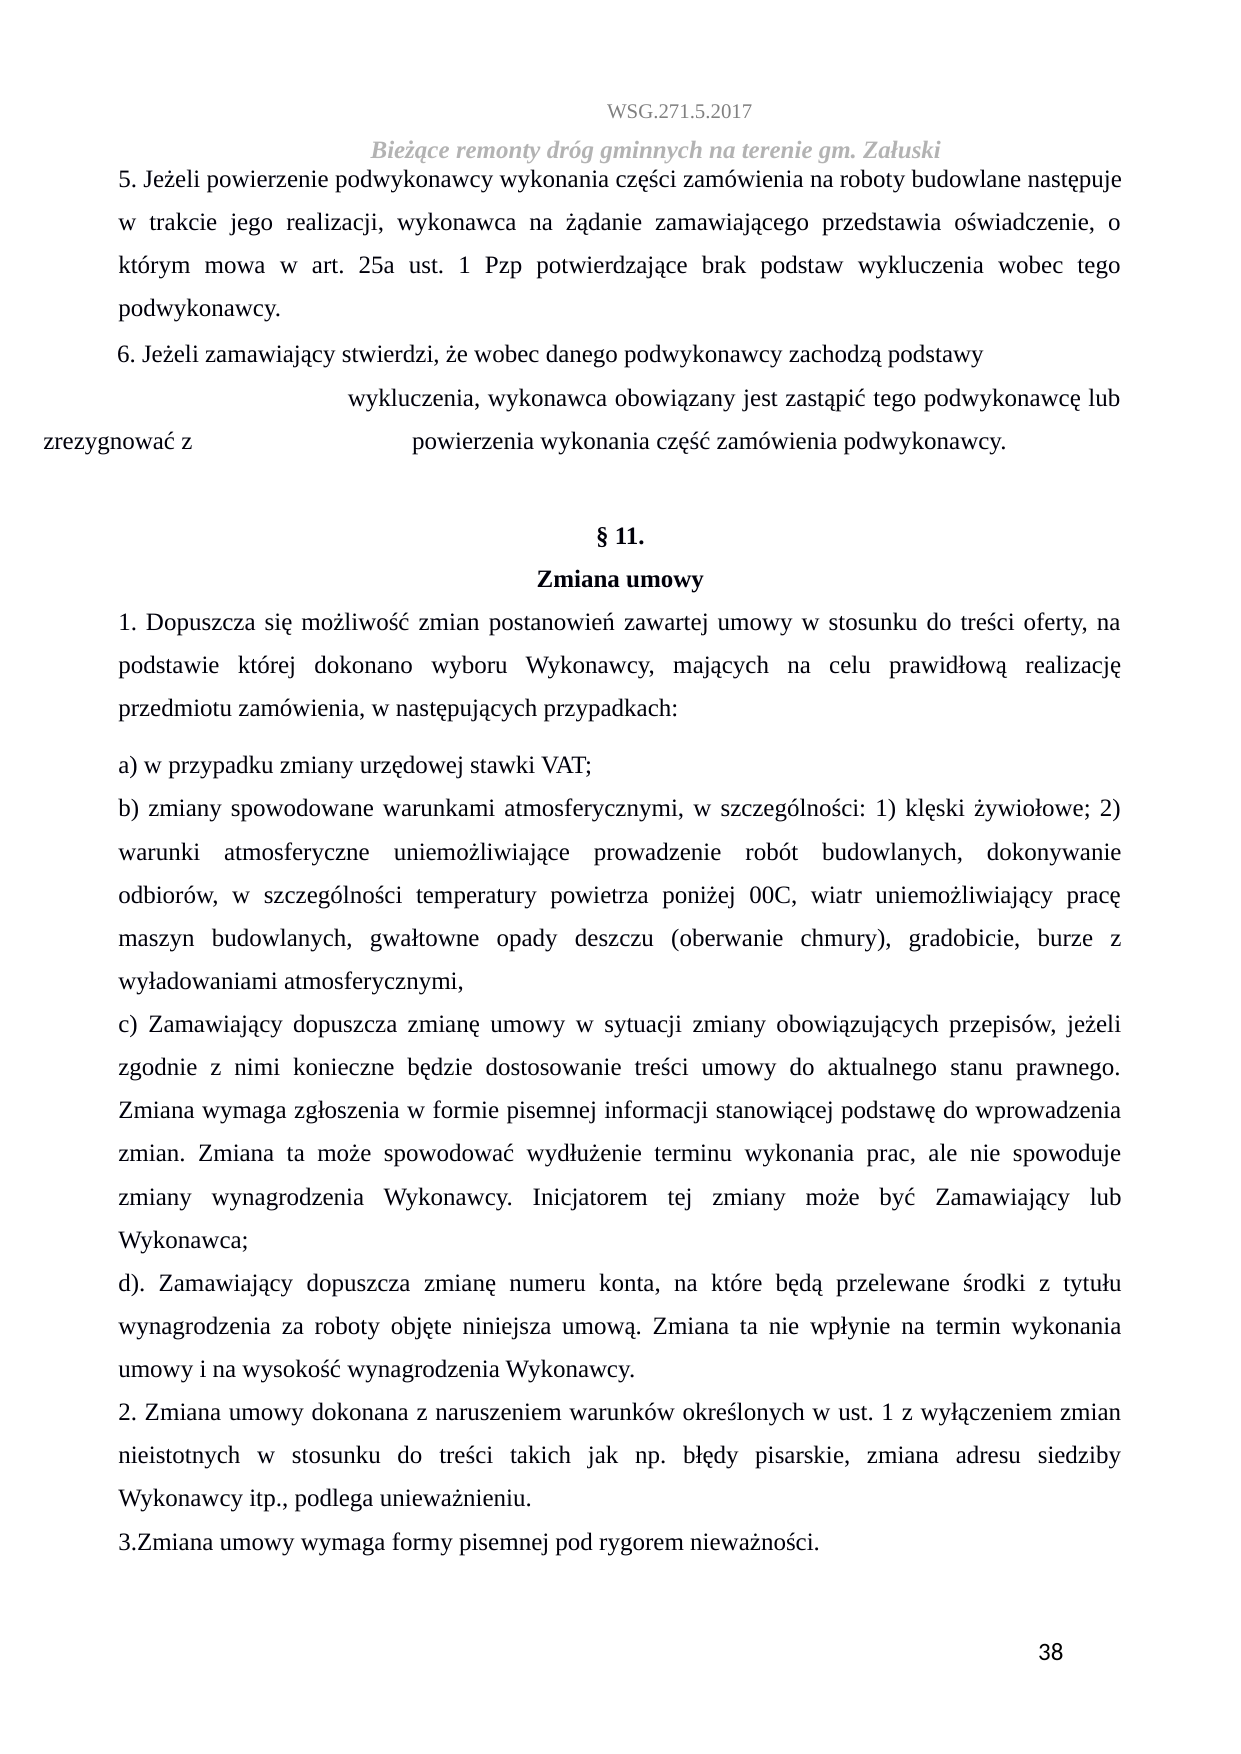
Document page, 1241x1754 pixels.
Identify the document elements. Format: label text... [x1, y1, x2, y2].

text § 11. [118, 521, 1122, 549]
text 1. Dopuszcza się możliwość zmian postanowień zawartej umowy w stosunku do treści oferty, na podstawie której dokonano wyboru Wykonawcy, mających na celu prawidłową realizację przedmiotu zamówienia, w następujących przypadkach: [118, 607, 1122, 722]
text c) Zamawiający dopuszcza zmianę umowy w sytuacji zmiany obowiązujących przepisów, jeżeli zgodnie z nimi konieczne będzie dostosowanie treści umowy do aktualnego stanu prawnego. Zmiana wymaga zgłoszenia w formie pisemnej informacji stanowiącej podstawę do wprowadzenia zmian. Zmiana ta może spowodować wydłużenie terminu wykonania prac, ale nie spowoduje zmiany wynagrodzenia Wykonawcy. Inicjatorem tej zmiany może być Zamawiający lub Wykonawca; [118, 1009, 1122, 1253]
text b) zmiany spowodowane warunkami atmosferycznymi, w szczególności: 1) klęski żywiołowe; 2) warunki atmosferyczne uniemożliwiające prowadzenie robót budowlanych, dokonywanie odbiorów, w szczególności temperatury powietrza poniżej 00C, wiatr uniemożliwiający pracę maszyn budowlanych, gwałtowne opady deszczu (oberwanie chmury), gradobicie, burze z wyładowaniami atmosferycznymi, [118, 793, 1122, 995]
list Zmiana umowy wymaga formy pisemnej pod rygorem nieważności. [118, 1527, 1122, 1555]
text 6. Jeżeli zamawiający stwierdzi, że wobec danego podwykonawcy zachodzą podstawy wykluczenia, wykonawca obowiązany jest zastąpić tego podwykonawcę lub zrezygnować z powierzenia wykonania część zamówienia podwykonawcy. [43, 339, 1122, 454]
text d). Zamawiający dopuszcza zmianę numeru konta, na które będą przelewane środki z tytułu wynagrodzenia za roboty objęte niniejsza umową. Zmiana ta nie wpłynie na termin wykonania umowy i na wysokość wynagrodzenia Wykonawcy. [118, 1268, 1122, 1383]
text 2. Zmiana umowy dokonana z naruszeniem warunków określonych w ust. 1 z wyłączeniem zmian nieistotnych w stosunku do treści takich jak np. błędy pisarskie, zmiana adresu siedziby Wykonawcy itp., podlega unieważnieniu. [118, 1397, 1122, 1512]
text Zmiana umowy [118, 564, 1122, 593]
text 5. Jeżeli powierzenie podwykonawcy wykonania części zamówienia na roboty budowlane następuje w trakcie jego realizacji, wykonawca na żądanie zamawiającego przedstawia oświadczenie, o którym mowa w art. 25a ust. 1 Pzp potwierdzające brak podstaw wykluczenia wobec tego podwykonawcy. [118, 164, 1122, 322]
text a) w przypadku zmiany urzędowej stawki VAT; [118, 750, 1122, 779]
